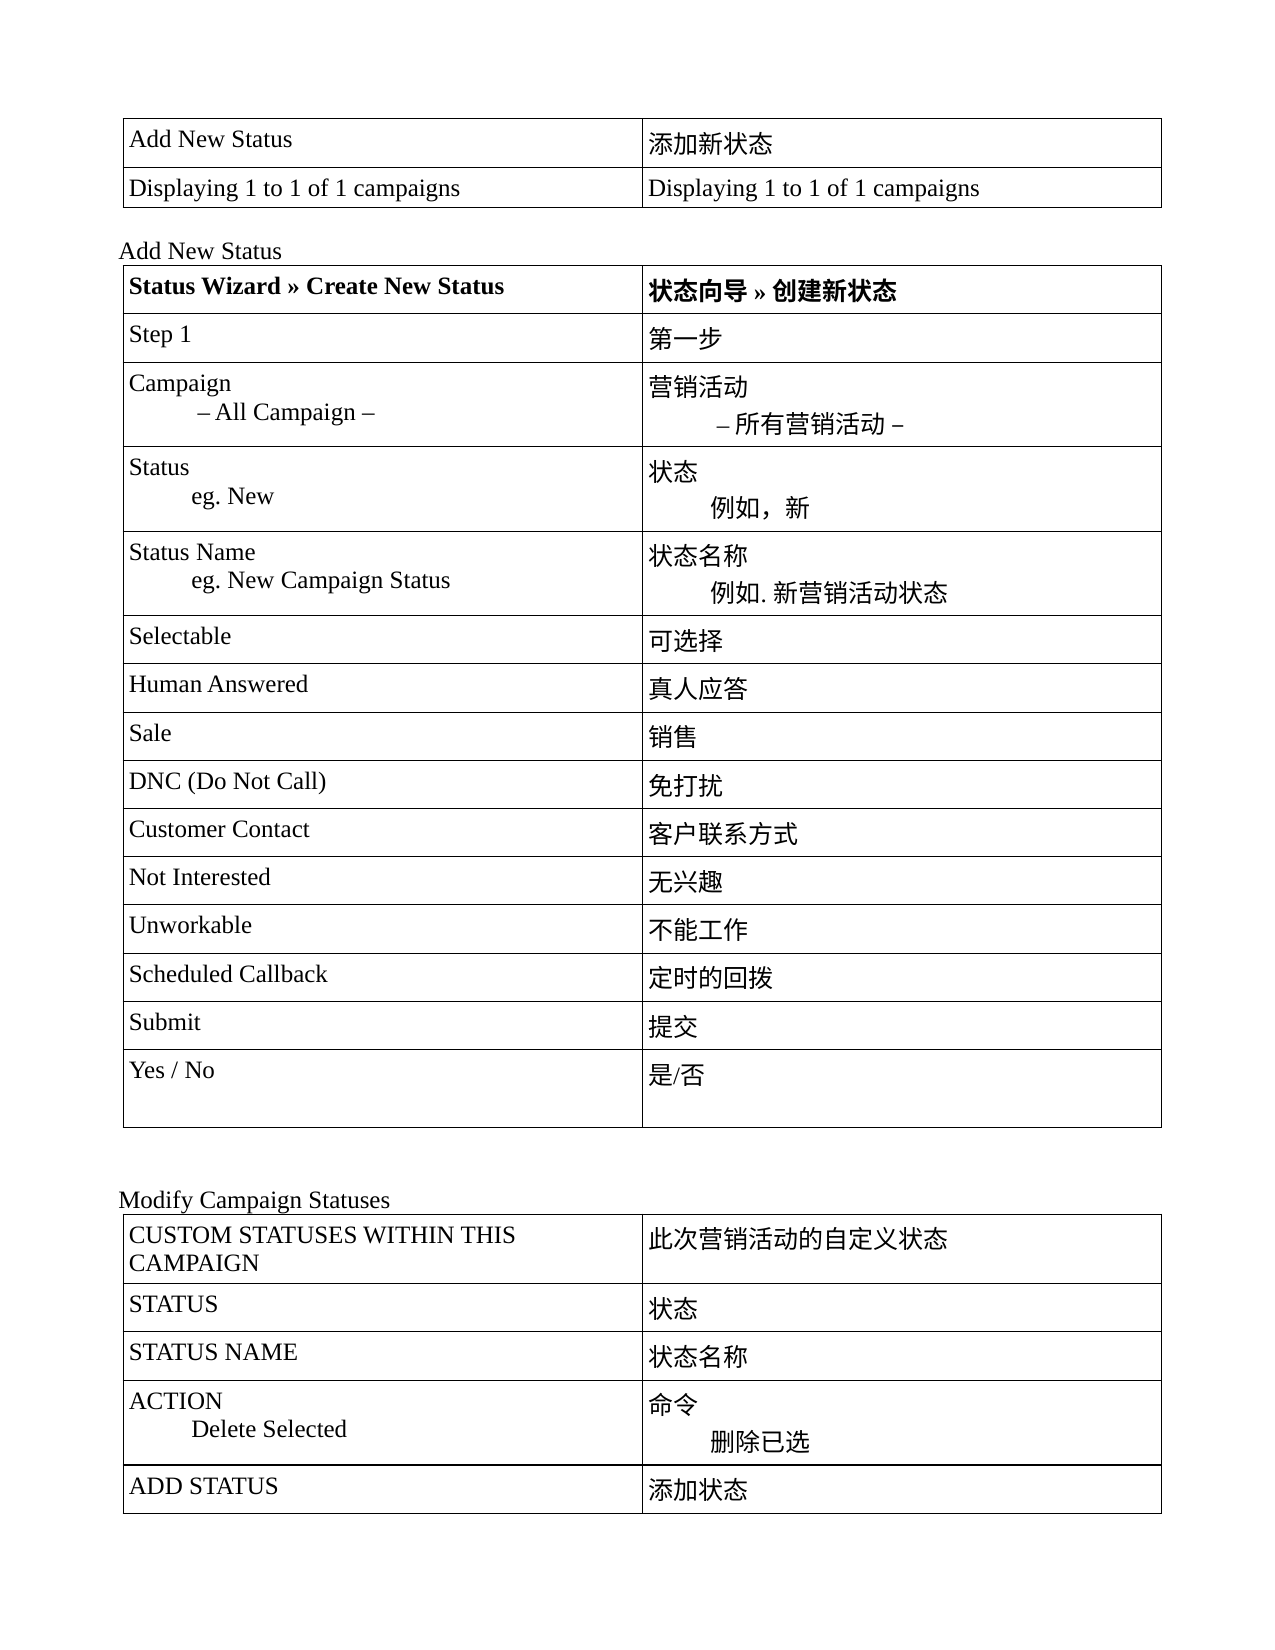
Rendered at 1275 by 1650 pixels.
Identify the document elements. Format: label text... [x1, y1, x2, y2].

table_cell 无兴趣 [643, 857, 1161, 904]
table_cell 状态 [643, 1284, 1161, 1331]
table_cell 免打扰 [643, 761, 1161, 808]
table_cell 第一步 [643, 314, 1161, 362]
table_cell Unworkable [124, 905, 642, 953]
table_cell STATUS [124, 1284, 642, 1331]
table_cell Status Name eg. New Campaign Status [124, 532, 642, 615]
table_header 此次营销活动的自定义状态 [643, 1215, 1161, 1283]
table_header 添加状态 [643, 1466, 1161, 1513]
table_cell Sale [124, 713, 642, 760]
table_cell 是/否 [643, 1050, 1161, 1127]
table_cell Scheduled Callback [124, 954, 642, 1001]
table_cell 客户联系方式 [643, 809, 1161, 856]
table_cell Status eg. New [124, 447, 642, 531]
table_header ADD STATUS [124, 1466, 642, 1513]
table_header 状态向导 » 创建新状态 [643, 266, 1161, 313]
text Modify Campaign Statuses [118, 1185, 1157, 1213]
table_cell 营销活动 – 所有营销活动 – [643, 363, 1161, 446]
table_cell 添加新状态 [643, 119, 1161, 166]
table_cell Displaying 1 to 1 of 1 campaigns [124, 168, 642, 207]
table_cell DNC (Do Not Call) [124, 761, 642, 808]
table_cell Customer Contact [124, 809, 642, 856]
table_cell 状态名称 [643, 1332, 1161, 1379]
table_cell 定时的回拨 [643, 954, 1161, 1001]
table_cell Add New Status [124, 119, 642, 166]
text Add New Status [118, 236, 1157, 265]
table_cell 命令 删除已选 [643, 1381, 1161, 1464]
table_header CUSTOM STATUSES WITHIN THIS CAMPAIGN [124, 1215, 642, 1283]
table_cell Yes / No [124, 1050, 642, 1127]
table_cell Selectable [124, 616, 642, 663]
table_cell ACTION Delete Selected [124, 1381, 642, 1464]
table_cell Displaying 1 to 1 of 1 campaigns [643, 168, 1161, 207]
table_cell Human Answered [124, 664, 642, 711]
table_cell 状态名称 例如. 新营销活动状态 [643, 532, 1161, 615]
table_cell 提交 [643, 1002, 1161, 1049]
table_cell Submit [124, 1002, 642, 1049]
table_cell 状态 例如，新 [643, 447, 1161, 531]
table_cell 销售 [643, 713, 1161, 760]
table_cell 可选择 [643, 616, 1161, 663]
table_cell 真人应答 [643, 664, 1161, 711]
table_header Status Wizard » Create New Status [124, 266, 642, 313]
table_cell STATUS NAME [124, 1332, 642, 1379]
table_cell 不能工作 [643, 905, 1161, 953]
table_cell Not Interested [124, 857, 642, 904]
table_cell Campaign – All Campaign – [124, 363, 642, 446]
table_cell Step 1 [124, 314, 642, 362]
